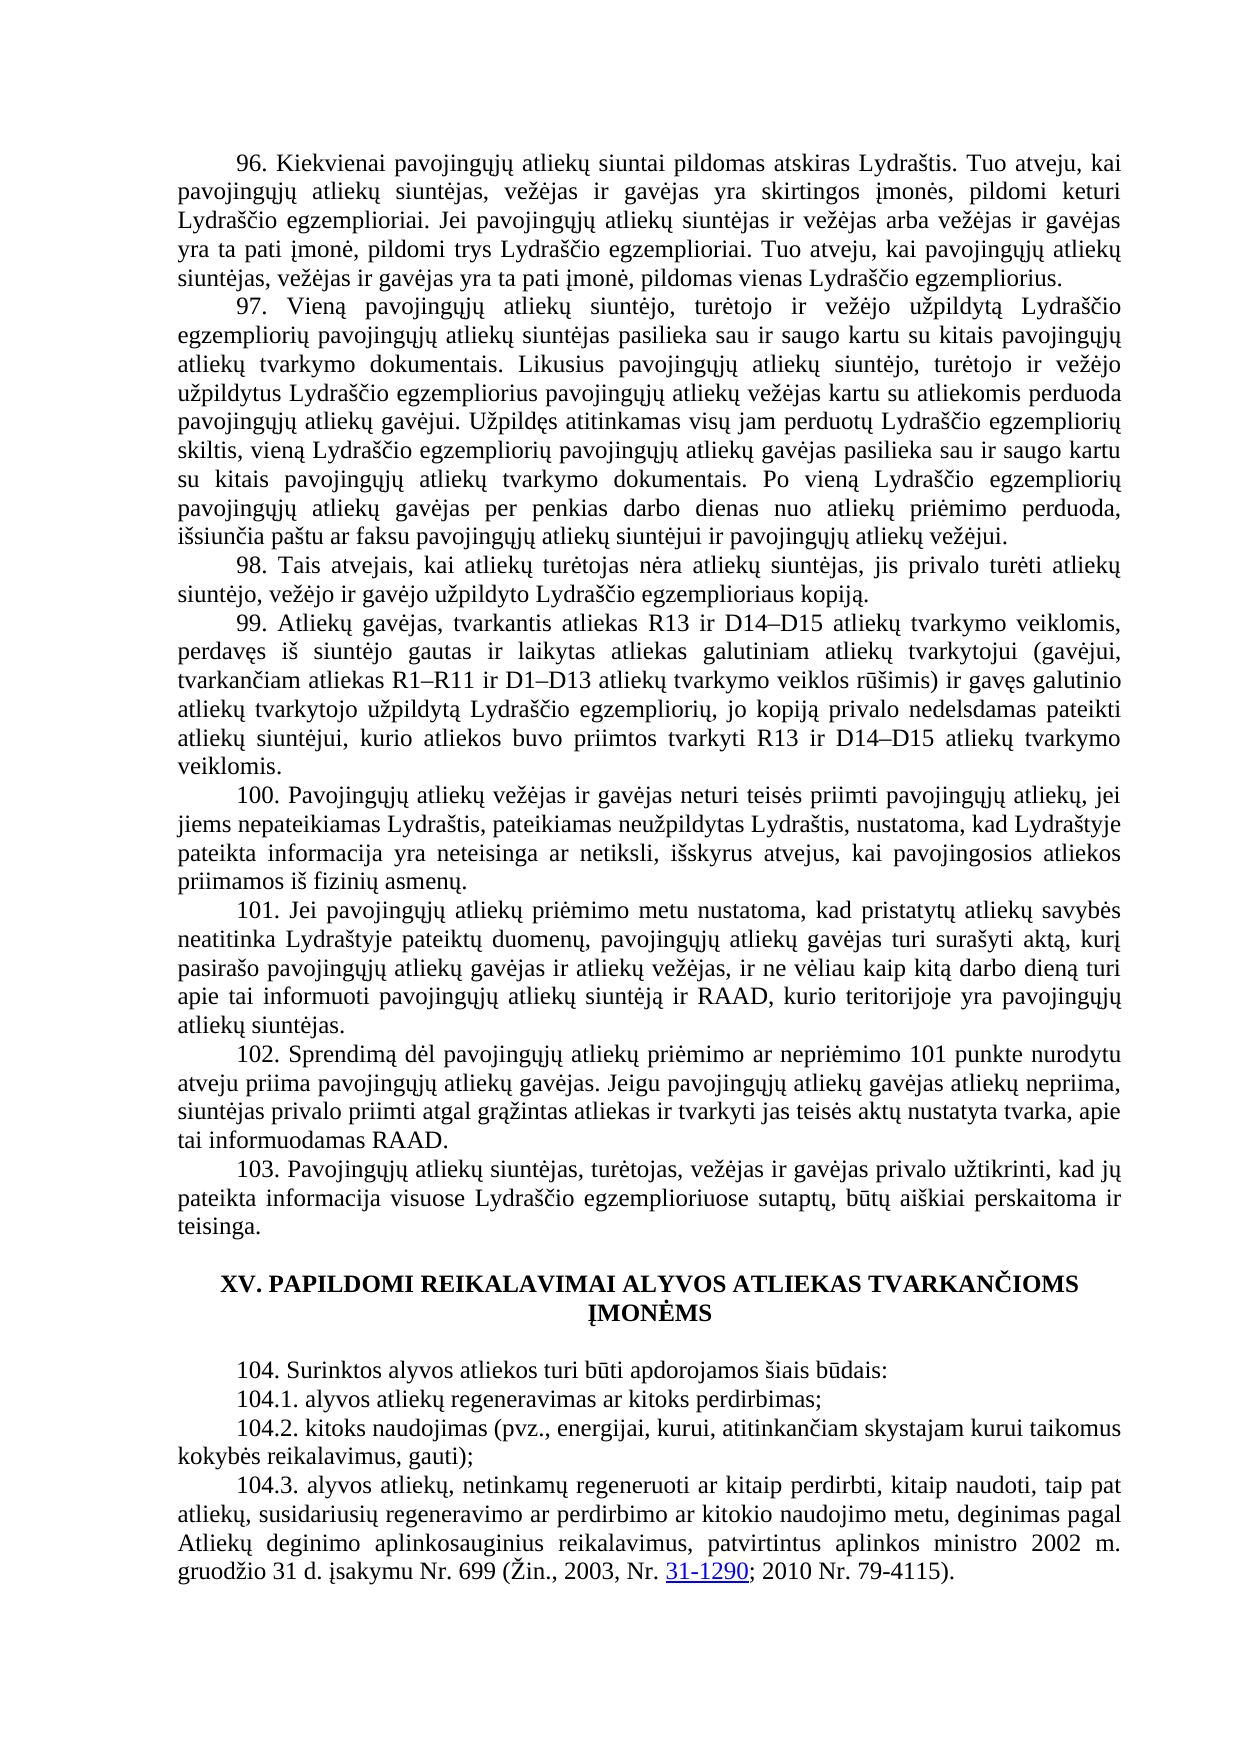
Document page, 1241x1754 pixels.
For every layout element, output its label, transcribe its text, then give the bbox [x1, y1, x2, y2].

text 104.2. kitoks naudojimas (pvz., energijai, kurui, atitinkančiam skystajam kurui taikomus kokybės reikalavimus, gauti); [177, 1413, 1122, 1470]
text 101. Jei pavojingųjų atliekų priėmimo metu nustatoma, kad pristatytų atliekų savybės neatitinka Lydraštyje pateiktų duomenų, pavojingųjų atliekų gavėjas turi surašyti aktą, kurį pasirašo pavojingųjų atliekų gavėjas ir atliekų vežėjas, ir ne vėliau kaip kitą darbo dieną turi apie tai informuoti pavojingųjų atliekų siuntėją ir RAAD, kurio teritorijoje yra pavojingųjų atliekų siuntėjas. [177, 895, 1122, 1039]
text 102. Sprendimą dėl pavojingųjų atliekų priėmimo ar nepriėmimo 101 punkte nurodytu atveju priima pavojingųjų atliekų gavėjas. Jeigu pavojingųjų atliekų gavėjas atliekų nepriima, siuntėjas privalo priimti atgal grąžintas atliekas ir tvarkyti jas teisės aktų nustatyta tvarka, apie tai informuodamas RAAD. [177, 1039, 1122, 1154]
text 103. Pavojingųjų atliekų siuntėjas, turėtojas, vežėjas ir gavėjas privalo užtikrinti, kad jų pateikta informacija visuose Lydraščio egzemplioriuose sutaptų, būtų aiškiai perskaitoma ir teisinga. [177, 1154, 1122, 1240]
text 104.1. alyvos atliekų regeneravimas ar kitoks perdirbimas; [177, 1384, 1122, 1413]
text 96. Kiekvienai pavojingųjų atliekų siuntai pildomas atskiras Lydraštis. Tuo atveju, kai pavojingųjų atliekų siuntėjas, vežėjas ir gavėjas yra skirtingos įmonės, pildomi keturi Lydraščio egzemplioriai. Jei pavojingųjų atliekų siuntėjas ir vežėjas arba vežėjas ir gavėjas yra ta pati įmonė, pildomi trys Lydraščio egzemplioriai. Tuo atveju, kai pavojingųjų atliekų siuntėjas, vežėjas ir gavėjas yra ta pati įmonė, pildomas vienas Lydraščio egzempliorius. [177, 148, 1122, 291]
text 97. Vieną pavojingųjų atliekų siuntėjo, turėtojo ir vežėjo užpildytą Lydraščio egzempliorių pavojingųjų atliekų siuntėjas pasilieka sau ir saugo kartu su kitais pavojingųjų atliekų tvarkymo dokumentais. Likusius pavojingųjų atliekų siuntėjo, turėtojo ir vežėjo užpildytus Lydraščio egzempliorius pavojingųjų atliekų vežėjas kartu su atliekomis perduoda pavojingųjų atliekų gavėjui. Užpildęs atitinkamas visų jam perduotų Lydraščio egzempliorių skiltis, vieną Lydraščio egzempliorių pavojingųjų atliekų gavėjas pasilieka sau ir saugo kartu su kitais pavojingųjų atliekų tvarkymo dokumentais. Po vieną Lydraščio egzempliorių pavojingųjų atliekų gavėjas per penkias darbo dienas nuo atliekų priėmimo perduoda, išsiunčia paštu ar faksu pavojingųjų atliekų siuntėjui ir pavojingųjų atliekų vežėjui. [177, 291, 1122, 550]
text 98. Tais atvejais, kai atliekų turėtojas nėra atliekų siuntėjas, jis privalo turėti atliekų siuntėjo, vežėjo ir gavėjo užpildyto Lydraščio egzemplioriaus kopiją. [177, 550, 1122, 608]
text 104.3. alyvos atliekų, netinkamų regeneruoti ar kitaip perdirbti, kitaip naudoti, taip pat atliekų, susidariusių regeneravimo ar perdirbimo ar kitokio naudojimo metu, deginimas pagal Atliekų deginimo aplinkosauginius reikalavimus, patvirtintus aplinkos ministro 2002 m. gruodžio 31 d. įsakymu Nr. 699 (Žin., 2003, Nr. 31-1290; 2010 Nr. 79-4115). [177, 1470, 1122, 1585]
text 104. Surinktos alyvos atliekos turi būti apdorojamos šiais būdais: [177, 1355, 1122, 1384]
text 100. Pavojingųjų atliekų vežėjas ir gavėjas neturi teisės priimti pavojingųjų atliekų, jei jiems nepateikiamas Lydraštis, pateikiamas neužpildytas Lydraštis, nustatoma, kad Lydraštyje pateikta informacija yra neteisinga ar netiksli, išskyrus atvejus, kai pavojingosios atliekos priimamos iš fizinių asmenų. [177, 780, 1122, 895]
text 99. Atliekų gavėjas, tvarkantis atliekas R13 ir D14–D15 atliekų tvarkymo veiklomis, perdavęs iš siuntėjo gautas ir laikytas atliekas galutiniam atliekų tvarkytojui (gavėjui, tvarkančiam atliekas R1–R11 ir D1–D13 atliekų tvarkymo veiklos rūšimis) ir gavęs galutinio atliekų tvarkytojo užpildytą Lydraščio egzempliorių, jo kopiją privalo nedelsdamas pateikti atliekų siuntėjui, kurio atliekos buvo priimtos tvarkyti R13 ir D14–D15 atliekų tvarkymo veiklomis. [177, 608, 1122, 780]
text XV. PAPILDOMI REIKALAVIMAI ALYVOS ATLIEKAS TVARKANČIOMS ĮMONĖMS [177, 1269, 1122, 1326]
